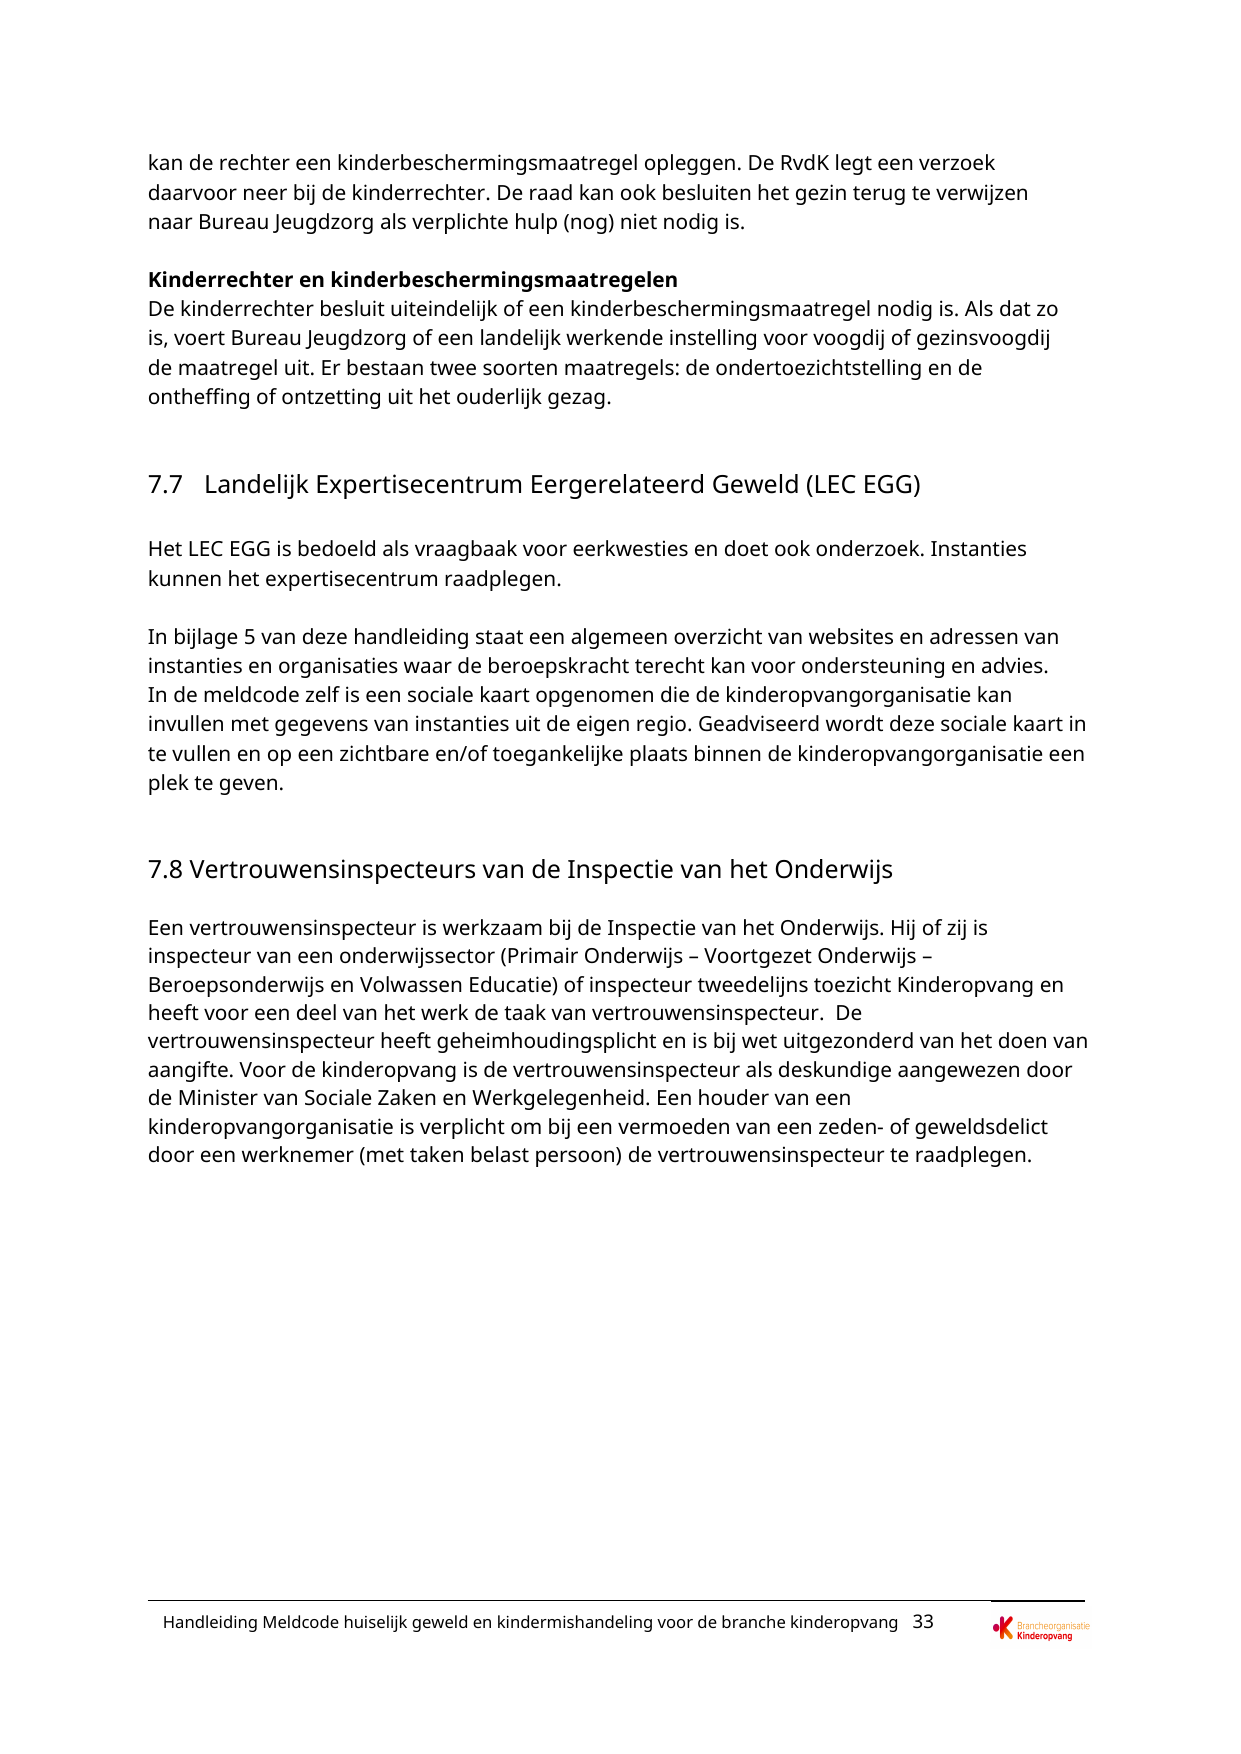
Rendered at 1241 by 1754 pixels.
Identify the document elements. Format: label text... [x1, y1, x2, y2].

text In de meldcode zelf is een sociale kaart opgenomen die de kinderopvangorganisatie kan invullen met gegevens van instanties uit de eigen regio. Geadviseerd wordt deze sociale kaart in te vullen en op een zichtbare en/of toegankelijke plaats binnen de kinderopvangorganisatie een plek te geven. [148, 680, 1092, 796]
subtitle 7.8 Vertrouwensinspecteurs van de Inspectie van het Onderwijs [148, 853, 1092, 884]
text Een vertrouwensinspecteur is werkzaam bij de Inspectie van het Onderwijs. Hij of zij is inspecteur van een onderwijssector (Primair Onderwijs – Voortgezet Onderwijs – Beroepsonderwijs en Volwassen Educatie) of inspecteur tweedelijns toezicht Kinderopvang en heeft voor een deel van het werk de taak van vertrouwensinspecteur. De vertrouwensinspecteur heeft geheimhoudingsplicht en is bij wet uitgezonderd van het doen van aangifte. Voor de kinderopvang is de vertrouwensinspecteur als deskundige aangewezen door de Minister van Sociale Zaken en Werkgelegenheid. Een houder van een kinderopvangorganisatie is verplicht om bij een vermoeden van een zeden- of geweldsdelict door een werknemer (met taken belast persoon) de vertrouwensinspecteur te raadplegen. [148, 913, 1092, 1169]
text De kinderrechter besluit uiteindelijk of een kinderbeschermingsmaatregel nodig is. Als dat zo is, voert Bureau Jeugdzorg of een landelijk werkende instelling voor voogdij of gezinsvoogdij de maatregel uit. Er bestaan twee soorten maatregels: de ondertoezichtstelling en de ontheffing of ontzetting uit het ouderlijk gezag. [148, 293, 1077, 410]
subtitle Kinderrechter en kinderbeschermingsmaatregelen [148, 264, 1092, 293]
text kan de rechter een kinderbeschermingsmaatregel opleggen. De RvdK legt een verzoek daarvoor neer bij de kinderrechter. De raad kan ook besluiten het gezin terug te verwijzen naar Bureau Jeugdzorg als verplichte hulp (nog) niet nodig is. [148, 148, 1077, 235]
subtitle 7.7 Landelijk Expertisecentrum Eergerelateerd Geweld (LEC EGG) [148, 468, 1092, 500]
text Het LEC EGG is bedoeld als vraagbaak voor eerkwesties en doet ook onderzoek. Instanties kunnen het expertisecentrum raadplegen. [148, 534, 1077, 592]
text In bijlage 5 van deze handleiding staat een algemeen overzicht van websites en adressen van instanties en organisaties waar de beroepskracht terecht kan voor ondersteuning en advies. [148, 621, 1077, 680]
